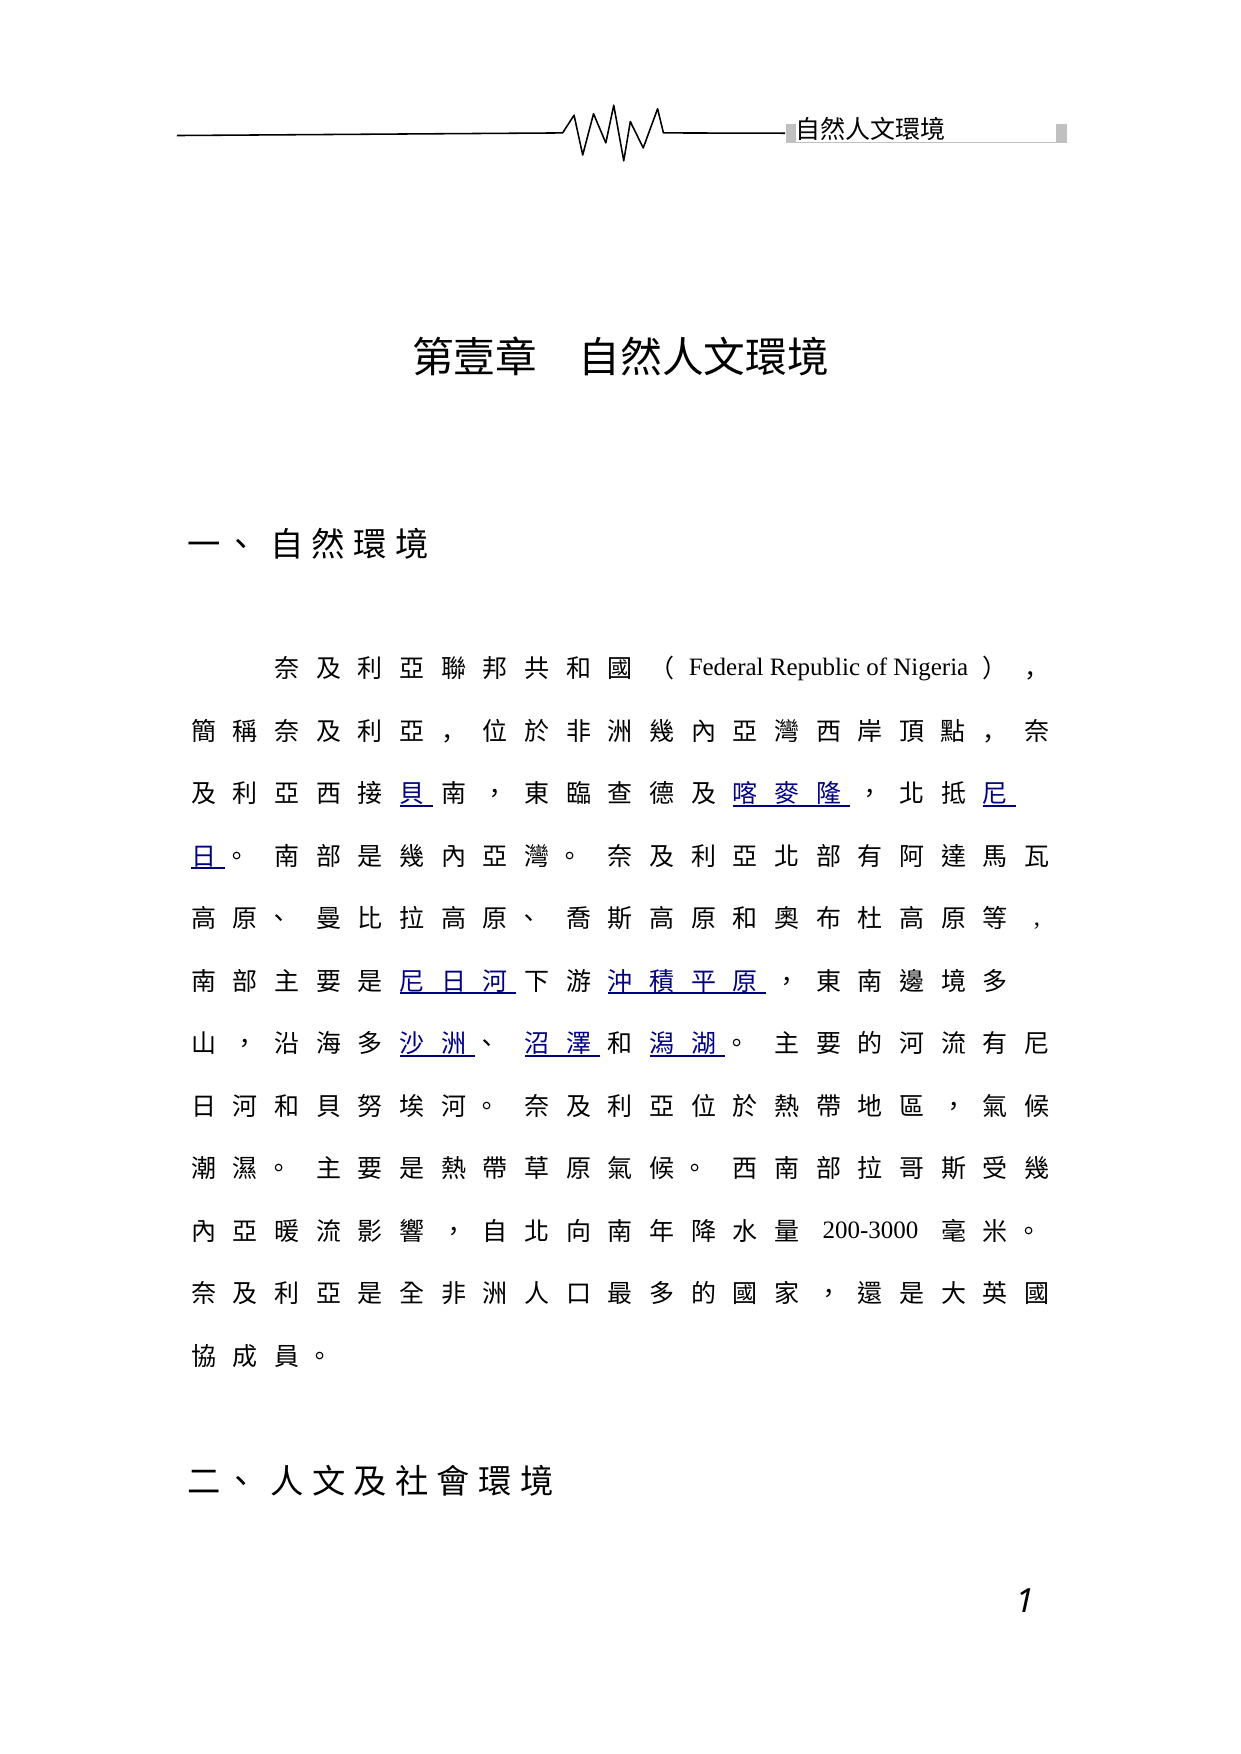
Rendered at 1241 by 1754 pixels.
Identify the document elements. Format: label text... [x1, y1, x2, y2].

text 一、自然環境 [183, 500, 1058, 563]
text 二、人文及社會環境 [183, 1438, 1058, 1500]
text 第壹章 自然人文環境 [183, 313, 1058, 375]
text 奈及利亞聯邦共和國（Federal Republic of Nigeria），簡稱奈及利亞，位於非洲幾內亞灣西岸頂點，奈及利亞西接貝南，東臨查德及喀麥隆，北抵尼日。南部是幾內亞灣。奈及利亞北部有阿達馬瓦高原、曼比拉高原、喬斯高原和奧布杜高原等,南部主要是尼日河下游沖積平原，東南邊境多山，沿海多沙洲、沼澤和潟湖。主要的河流有尼日河和貝努埃河。奈及利亞位於熱帶地區，氣候潮濕。主要是熱帶草原氣候。西南部拉哥斯受幾內亞暖流影響，自北向南年降水量200-3000毫米。奈及利亞是全非洲人口最多的國家，還是大英國協成員。 [183, 625, 1058, 1375]
